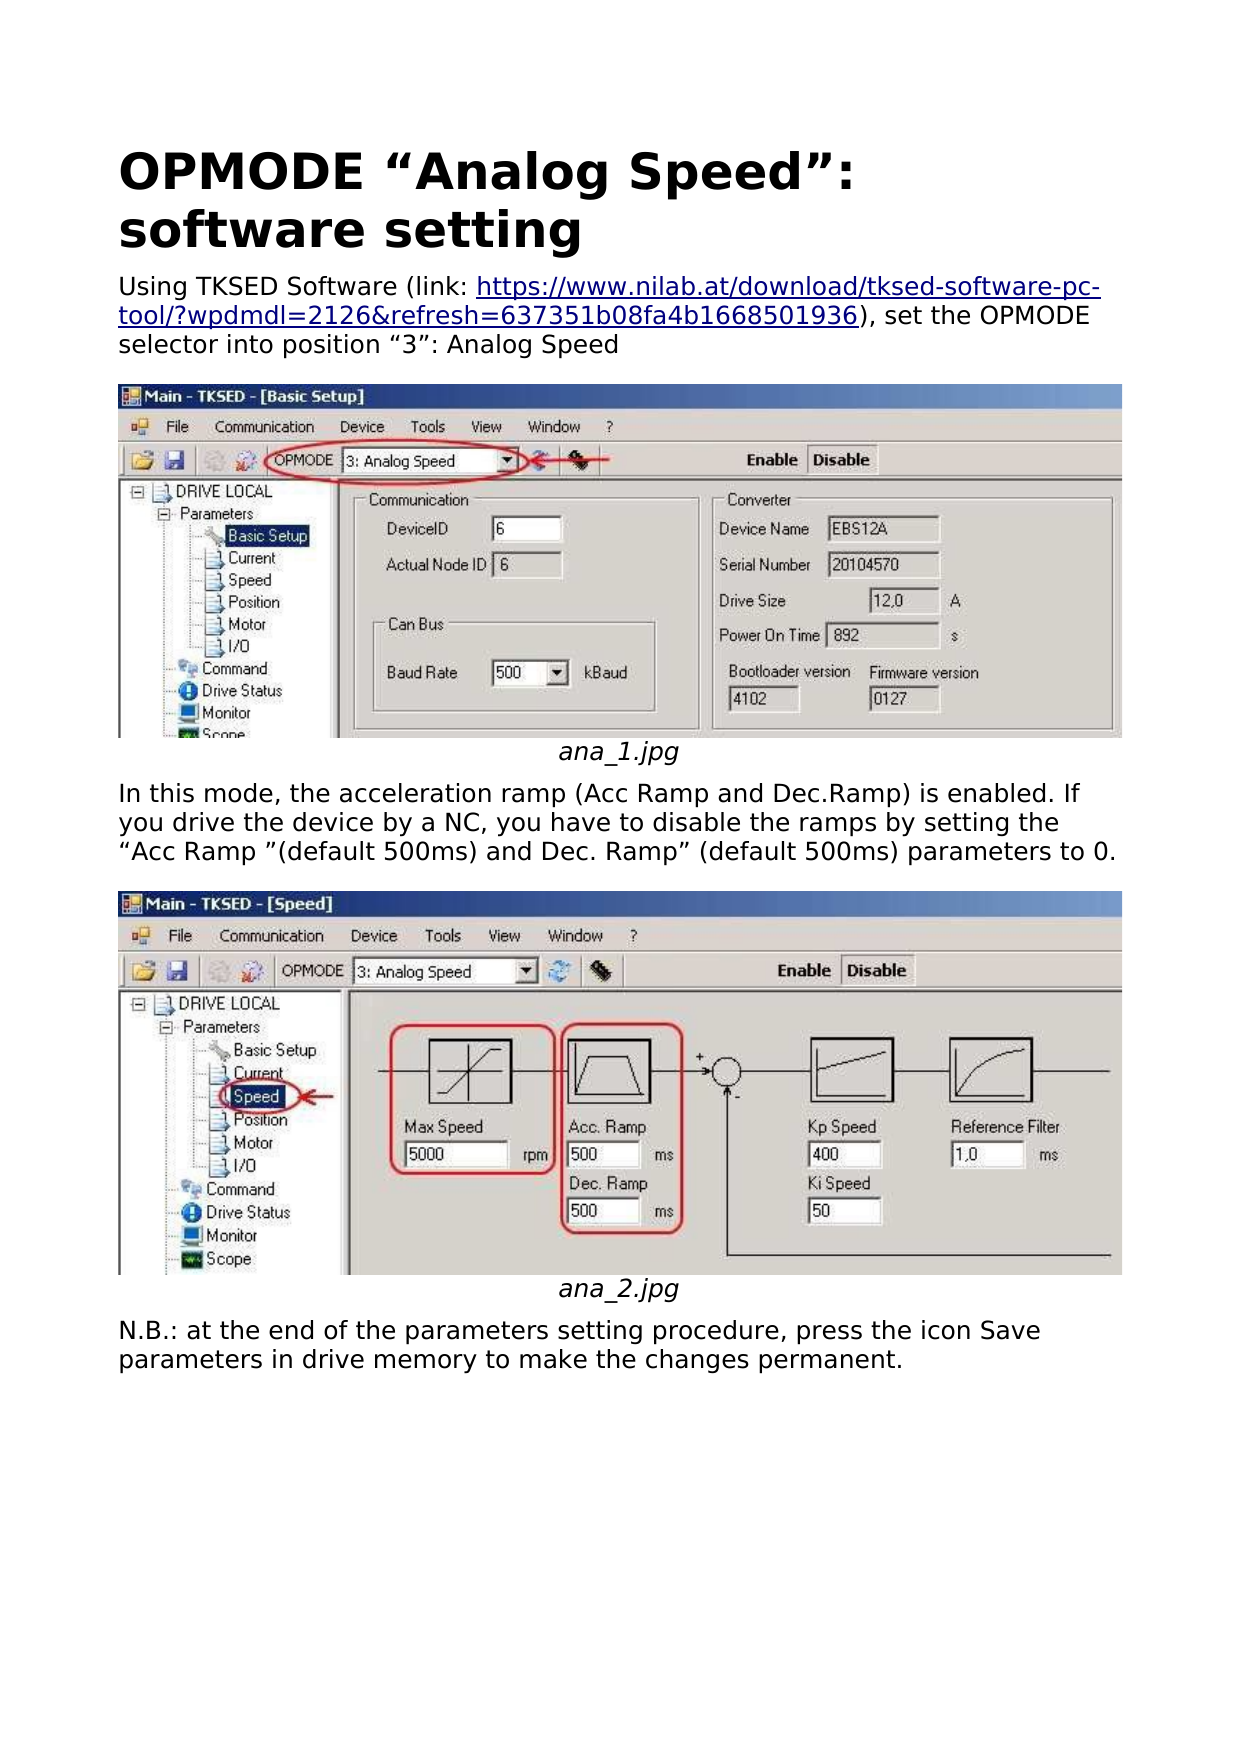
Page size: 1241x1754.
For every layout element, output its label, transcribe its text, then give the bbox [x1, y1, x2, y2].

text In this mode, the acceleration ramp (Acc Ramp and Dec.Ramp) is enabled. If you drive the device by a NC, you have to disable the ramps by setting the “Acc Ramp ”(default 500ms) and Dec. Ramp” (default 500ms) parameters to 0. [118, 779, 1122, 867]
text Using TKSED Software (link: https://www.nilab.at/download/tksed-software-pc-tool/?wpdmdl=2126&refresh=637351b08fa4b1668501936), set the OPMODE selector into position “3”: Analog Speed [118, 272, 1122, 359]
text N.B.: at the end of the parameters setting procedure, press the icon Save parameters in drive memory to make the changes permanent. [118, 1316, 1122, 1374]
picture [118, 384, 1123, 738]
text ana_1.jpg [118, 738, 1122, 767]
text ana_2.jpg [118, 1275, 1122, 1304]
subtitle OPMODE “Analog Speed”: software setting [118, 143, 1122, 259]
picture [118, 891, 1123, 1275]
